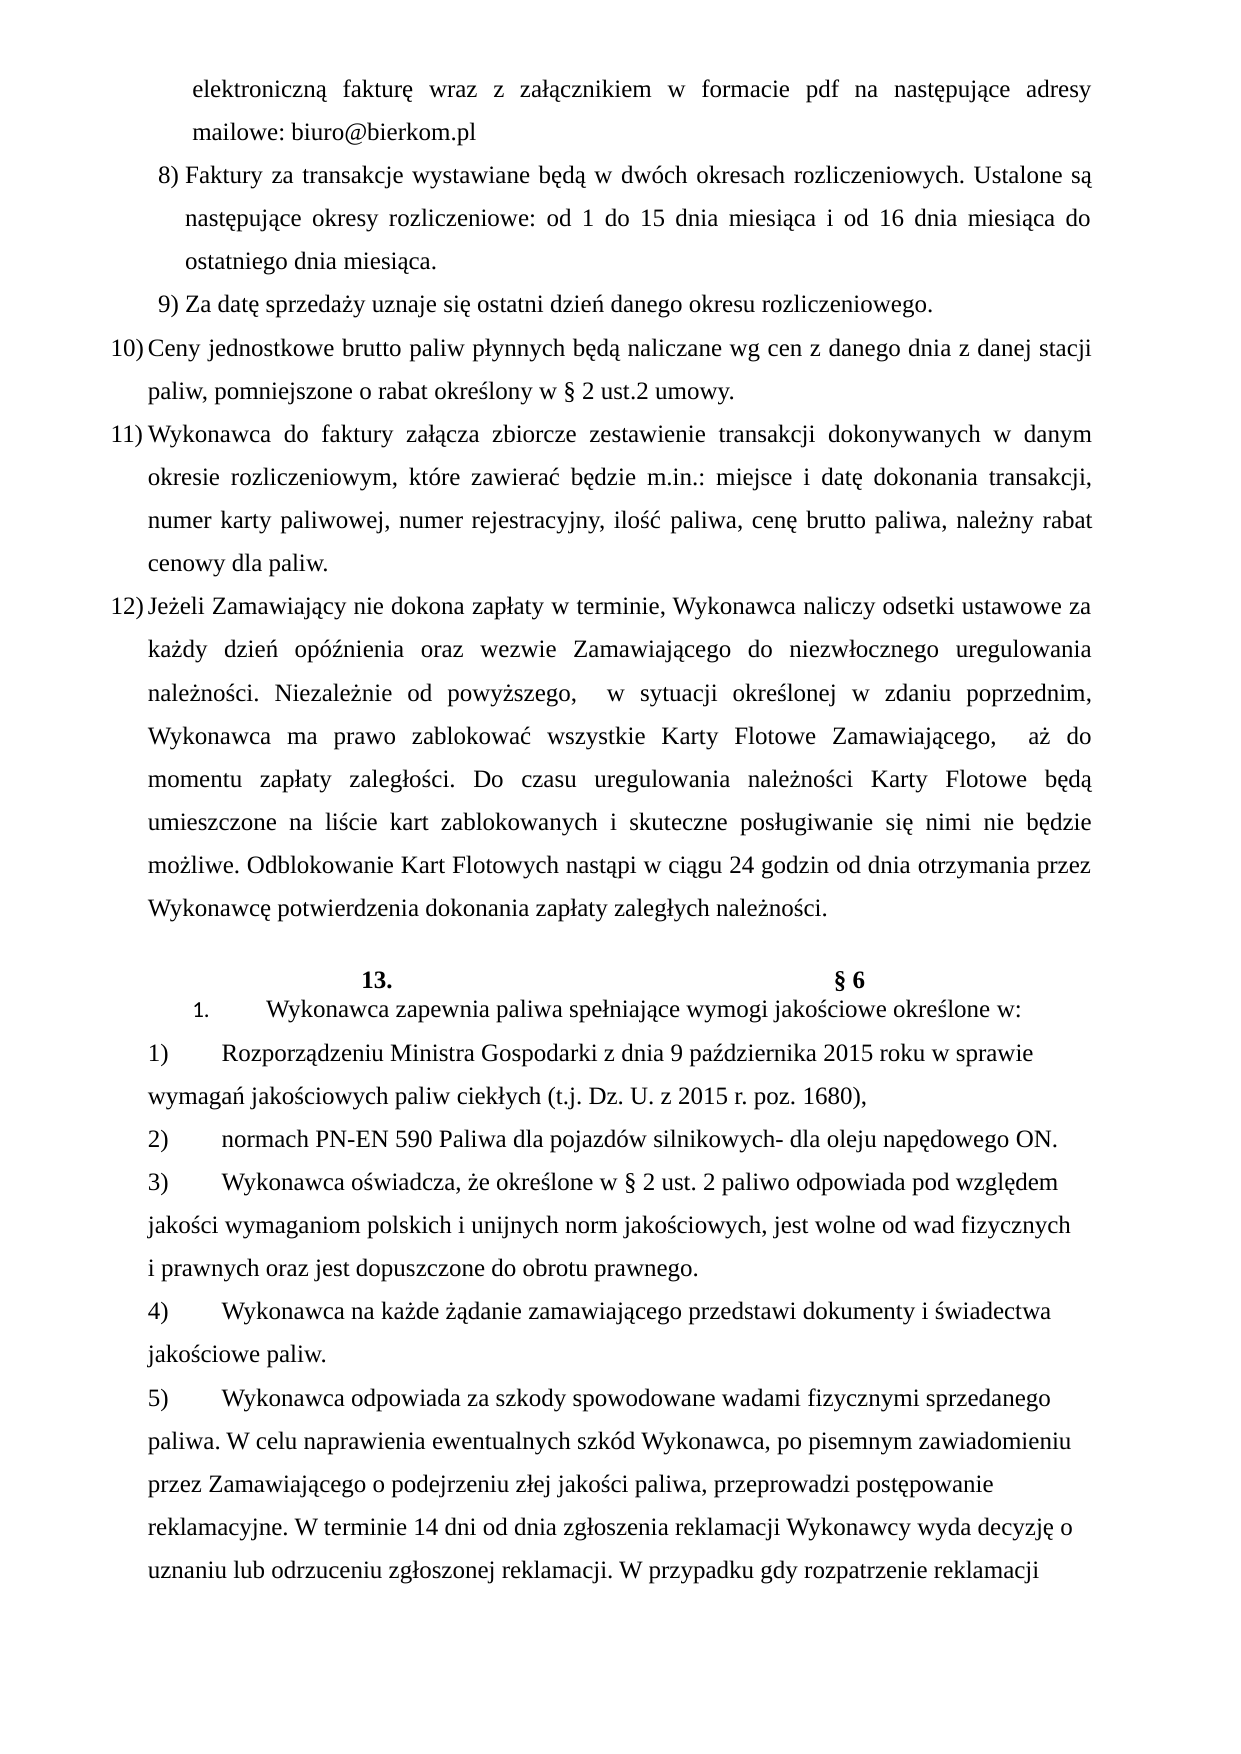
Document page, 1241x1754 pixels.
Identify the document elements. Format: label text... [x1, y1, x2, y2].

list Faktury za transakcje wystawiane będą w dwóch okresach rozliczeniowych. Ustalone są następujące okresy rozliczeniowe: od 1 do 15 dnia miesiąca i od 16 dnia miesiąca do ostatniego dnia miesiąca. [158, 160, 1093, 275]
list Ceny jednostkowe brutto paliw płynnych będą naliczane wg cen z danego dnia z danej stacji paliw, pomniejszone o rabat określony w § 2 ust.2 umowy. [110, 333, 1093, 404]
list Wykonawca do faktury załącza zbiorcze zestawienie transakcji dokonywanych w danym okresie rozliczeniowym, które zawierać będzie m.in.: miejsce i datę dokonania transakcji, numer karty paliwowej, numer rejestracyjny, ilość paliwa, cenę brutto paliwa, należny rabat cenowy dla paliw. [110, 419, 1093, 577]
list elektroniczną fakturę wraz z załącznikiem w formacie pdf na następujące adresy mailowe: biuro@bierkom.pl [192, 74, 1093, 146]
list Wykonawca zapewnia paliwa spełniające wymogi jakościowe określone w: [192, 994, 1078, 1023]
list Rozporządzeniu Ministra Gospodarki z dnia 9 października 2015 roku w sprawie wymagań jakościowych paliw ciekłych (t.j. Dz. U. z 2015 r. poz. 1680), [148, 1038, 1078, 1109]
subtitle § 6 [148, 965, 1078, 994]
list Wykonawca oświadcza, że określone w § 2 ust. 2 paliwo odpowiada pod względem jakości wymaganiom polskich i unijnych norm jakościowych, jest wolne od wad fizycznych i prawnych oraz jest dopuszczone do obrotu prawnego. [148, 1167, 1078, 1282]
list Za datę sprzedaży uznaje się ostatni dzień danego okresu rozliczeniowego. [158, 289, 1093, 318]
list Wykonawca na każde żądanie zamawiającego przedstawi dokumenty i świadectwa jakościowe paliw. [148, 1296, 1078, 1368]
list Wykonawca odpowiada za szkody spowodowane wadami fizycznymi sprzedanego paliwa. W celu naprawienia ewentualnych szkód Wykonawca, po pisemnym zawiadomieniu przez Zamawiającego o podejrzeniu złej jakości paliwa, przeprowadzi postępowanie reklamacyjne. W terminie 14 dni od dnia zgłoszenia reklamacji Wykonawcy wyda decyzję o uznaniu lub odrzuceniu zgłoszonej reklamacji. W przypadku gdy rozpatrzenie reklamacji [148, 1383, 1078, 1584]
list Jeżeli Zamawiający nie dokona zapłaty w terminie, Wykonawca naliczy odsetki ustawowe za każdy dzień opóźnienia oraz wezwie Zamawiającego do niezwłocznego uregulowania należności. Niezależnie od powyższego, w sytuacji określonej w zdaniu poprzednim, Wykonawca ma prawo zablokować wszystkie Karty Flotowe Zamawiającego, aż do momentu zapłaty zaległości. Do czasu uregulowania należności Karty Flotowe będą umieszczone na liście kart zablokowanych i skuteczne posługiwanie się nimi nie będzie możliwe. Odblokowanie Kart Flotowych nastąpi w ciągu 24 godzin od dnia otrzymania przez Wykonawcę potwierdzenia dokonania zapłaty zaległych należności. [110, 591, 1093, 922]
list normach PN-EN 590 Paliwa dla pojazdów silnikowych- dla oleju napędowego ON. [148, 1124, 1078, 1153]
